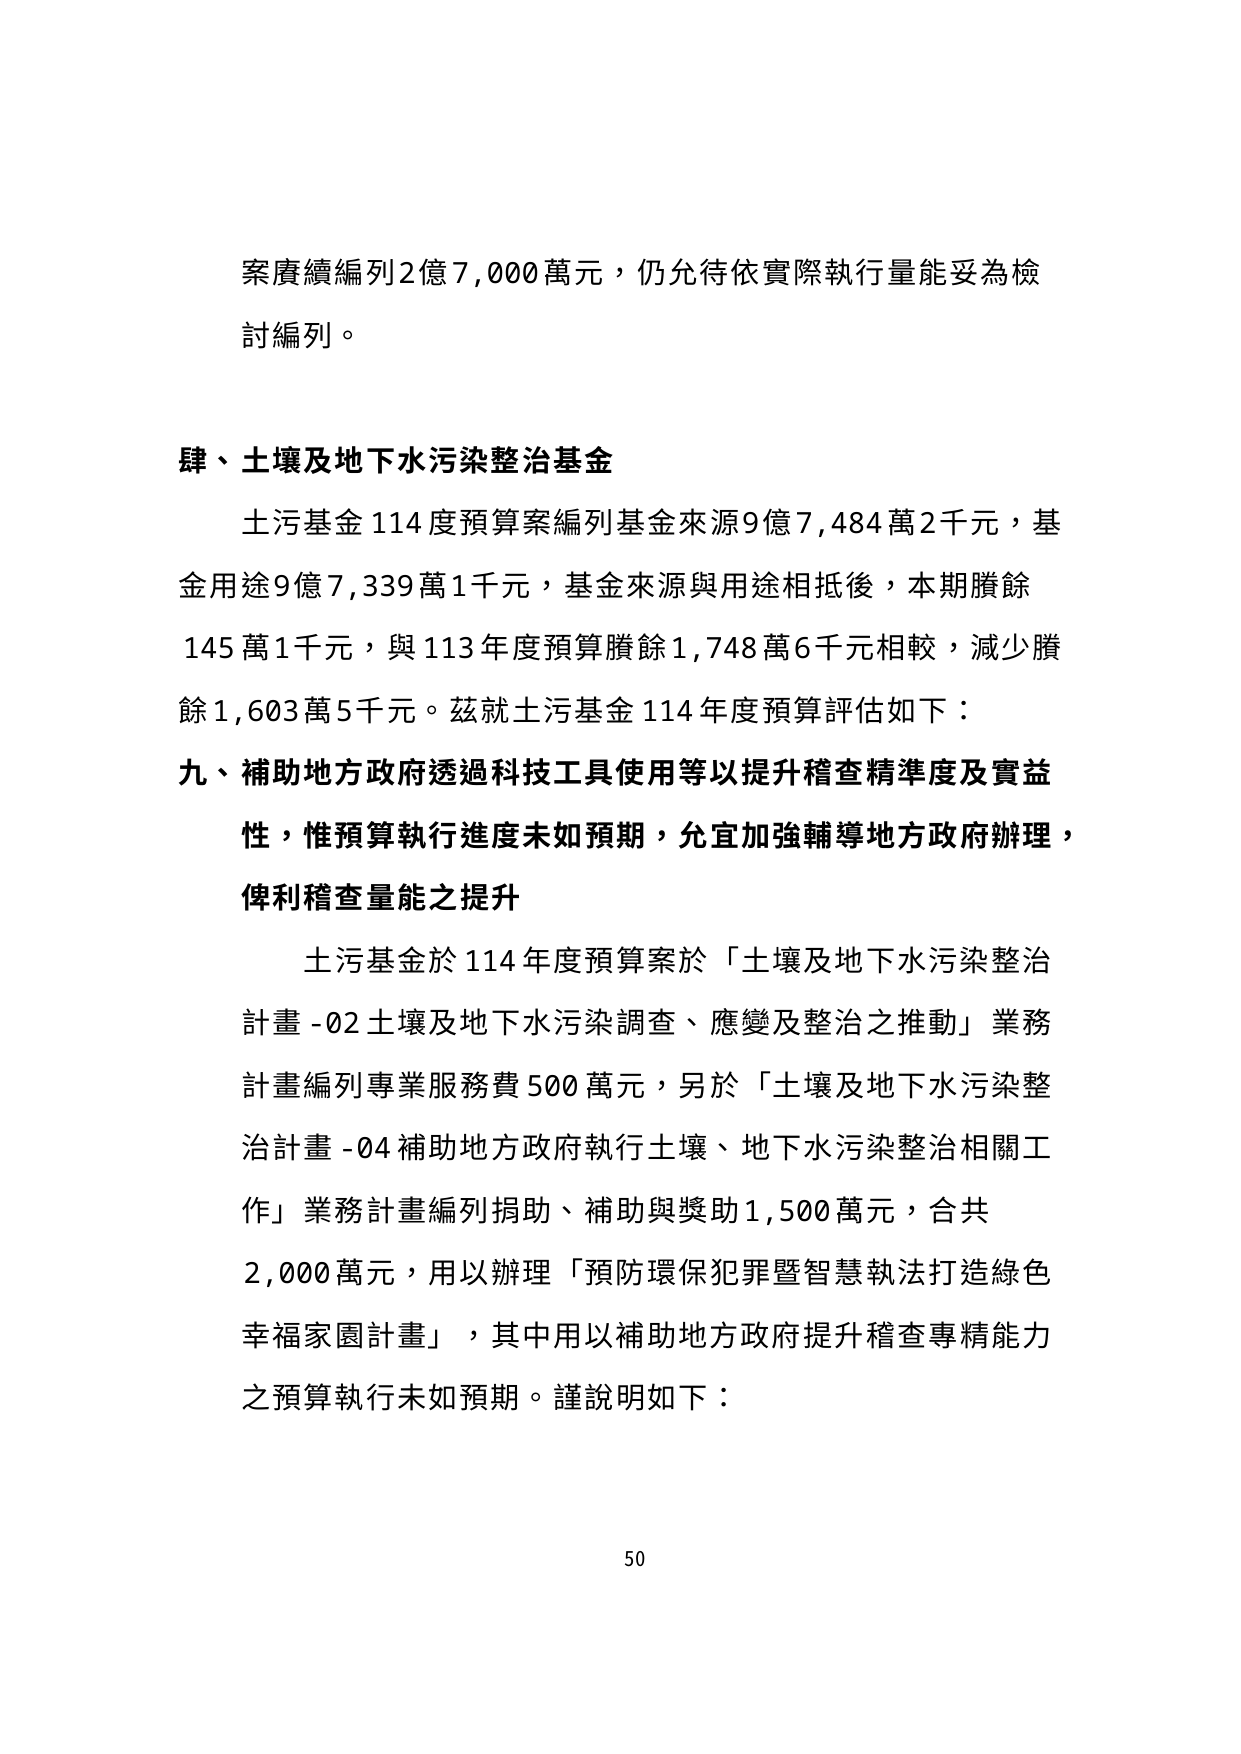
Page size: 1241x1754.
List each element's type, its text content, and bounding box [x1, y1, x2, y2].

text 土污基金於114年度預算案於「土壤及地下水污染整治計畫-02土壤及地下水污染調查、應變及整治之推動」業務計畫編列專業服務費500萬元，另於「土壤及地下水污染整治計畫-04補助地方政府執行土壤、地下水污染整治相關工作」業務計畫編列捐助、補助與獎助1,500萬元，合共2,000萬元，用以辦理「預防環保犯罪暨智慧執法打造綠色幸福家園計畫」，其中用以補助地方政府提升稽查專精能力之預算執行未如預期。謹說明如下： [236, 917, 1063, 1417]
text 案賡續編列2億7,000萬元，仍允待依實際執行量能妥為檢討編列。 [236, 229, 1063, 354]
text 肆、土壤及地下水污染整治基金 [177, 417, 1063, 479]
text 九、補助地方政府透過科技工具使用等以提升稽查精準度及實益性，惟預算執行進度未如預期，允宜加強輔導地方政府辦理，俾利稽查量能之提升 [177, 729, 1063, 917]
text 土污基金114度預算案編列基金來源9億7,484萬2千元，基金用途9億7,339萬1千元，基金來源與用途相抵後，本期賸餘145萬1千元，與113年度預算賸餘1,748萬6千元相較，減少賸餘1,603萬5千元。茲就土污基金114年度預算評估如下： [177, 479, 1063, 729]
